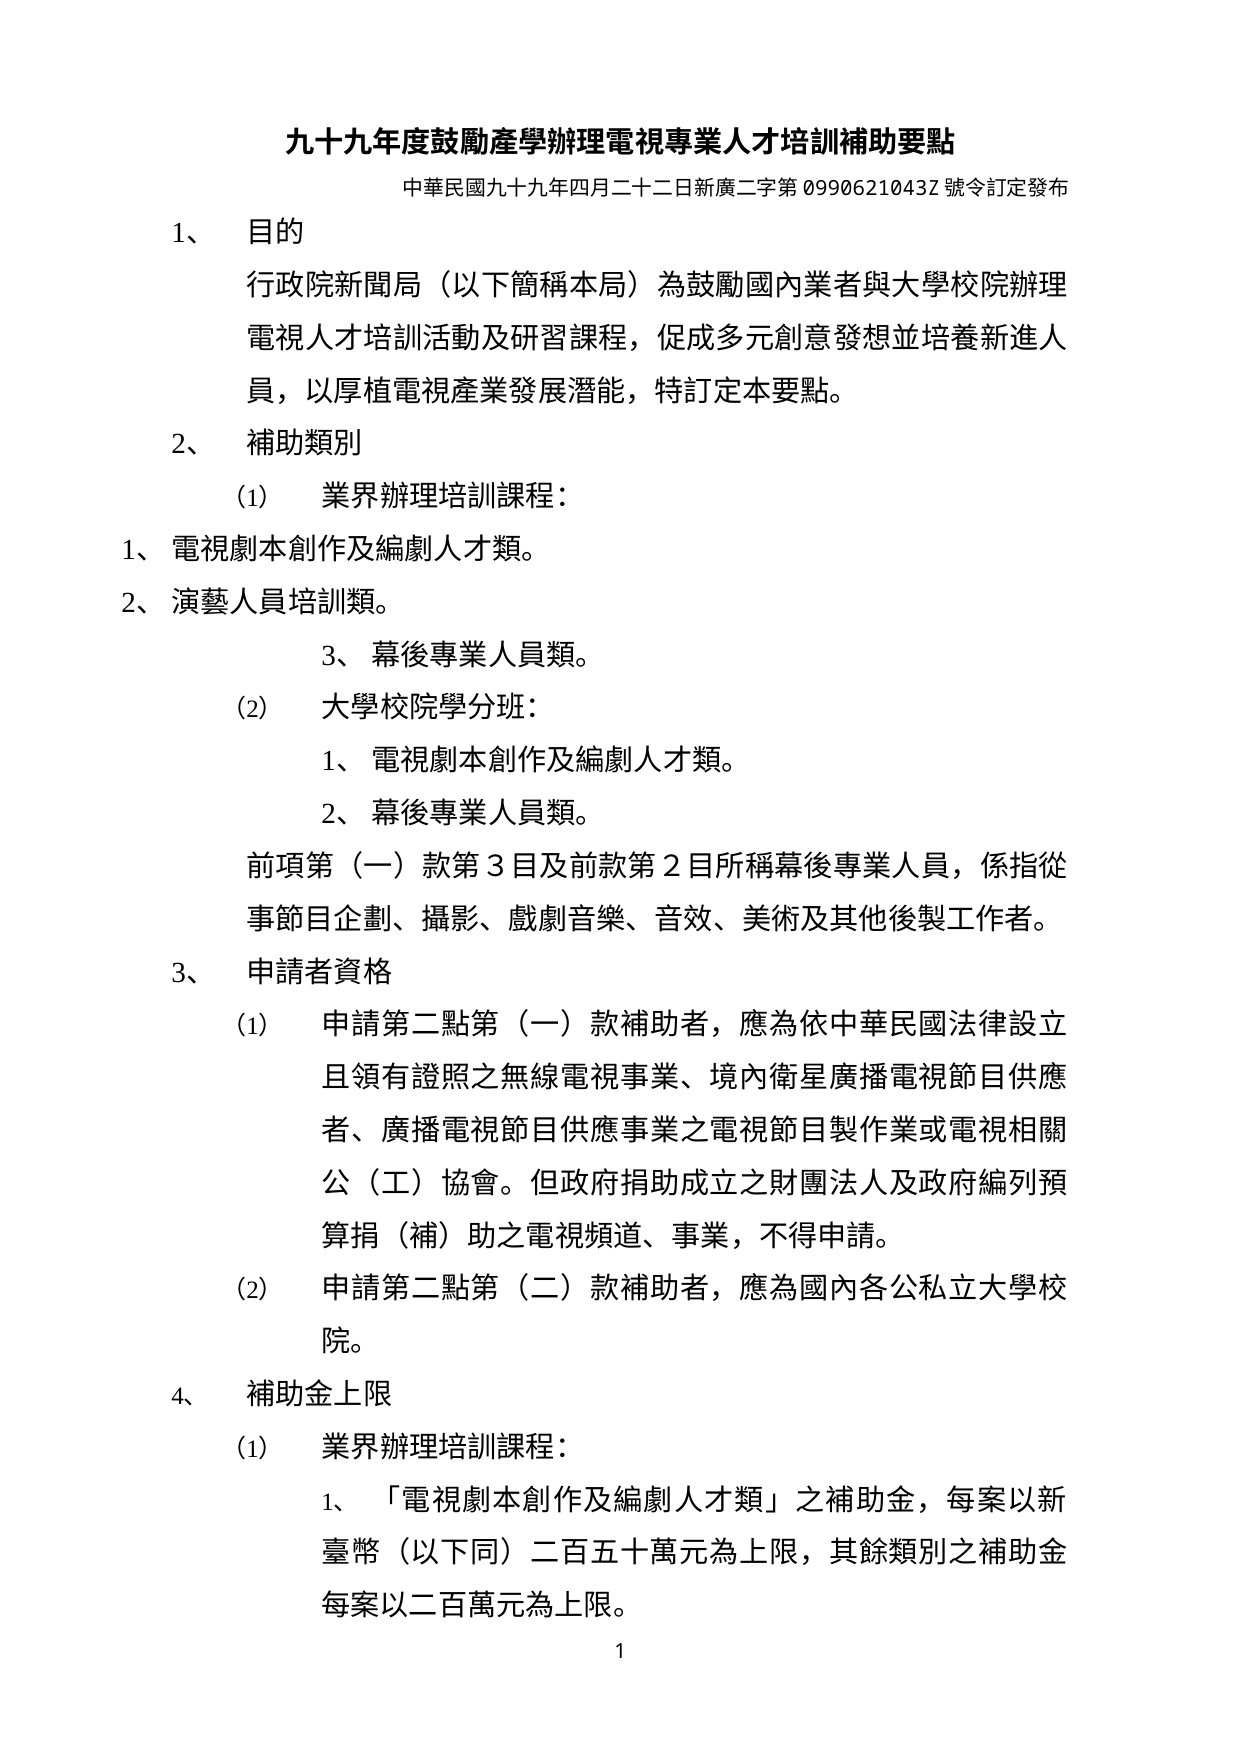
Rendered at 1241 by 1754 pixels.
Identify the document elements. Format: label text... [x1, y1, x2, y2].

list 電視劇本創作及編劇人才類。 [321, 737, 1069, 779]
text 前項第（一）款第３目及前款第２目所稱幕後專業人員，係指從事節目企劃、攝影、戲劇音樂、音效、美術及其他後製工作者。 [246, 842, 1069, 938]
list 補助金上限 [171, 1371, 1069, 1413]
list 業界辦理培訓課程： [221, 1423, 1069, 1466]
list 業界辦理培訓課程： [221, 473, 1069, 515]
text 行政院新聞局（以下簡稱本局）為鼓勵國內業者與大學校院辦理電視人才培訓活動及研習課程，促成多元創意發想並培養新進人員，以厚植電視產業發展潛能，特訂定本要點。 [246, 262, 1069, 409]
list 大學校院學分班： [221, 684, 1069, 726]
list 目的 [171, 209, 1069, 251]
list 申請者資格 [171, 948, 1069, 990]
list 幕後專業人員類。 [321, 790, 1069, 832]
list 申請第二點第（二）款補助者，應為國內各公私立大學校院。 [221, 1265, 1069, 1360]
list 補助類別 [171, 420, 1069, 462]
list 電視劇本創作及編劇人才類。 [121, 526, 1069, 568]
list 演藝人員培訓類。 [121, 578, 1069, 621]
text 中華民國九十九年四月二十二日新廣二字第0990621043Z號令訂定發布 [171, 171, 1069, 201]
text 九十九年度鼓勵產學辦理電視專業人才培訓補助要點 [171, 118, 1069, 160]
list 「電視劇本創作及編劇人才類」之補助金，每案以新臺幣（以下同）二百五十萬元為上限，其餘類別之補助金，每案以二百萬元為上限。 [321, 1476, 1069, 1624]
list 幕後專業人員類。 [321, 631, 1069, 673]
list 申請第二點第（一）款補助者，應為依中華民國法律設立且領有證照之無線電視事業、境內衛星廣播電視節目供應者、廣播電視節目供應事業之電視節目製作業或電視相關公（工）協會。但政府捐助成立之財團法人及政府編列預算捐（補）助之電視頻道、事業，不得申請。 [221, 1001, 1069, 1254]
